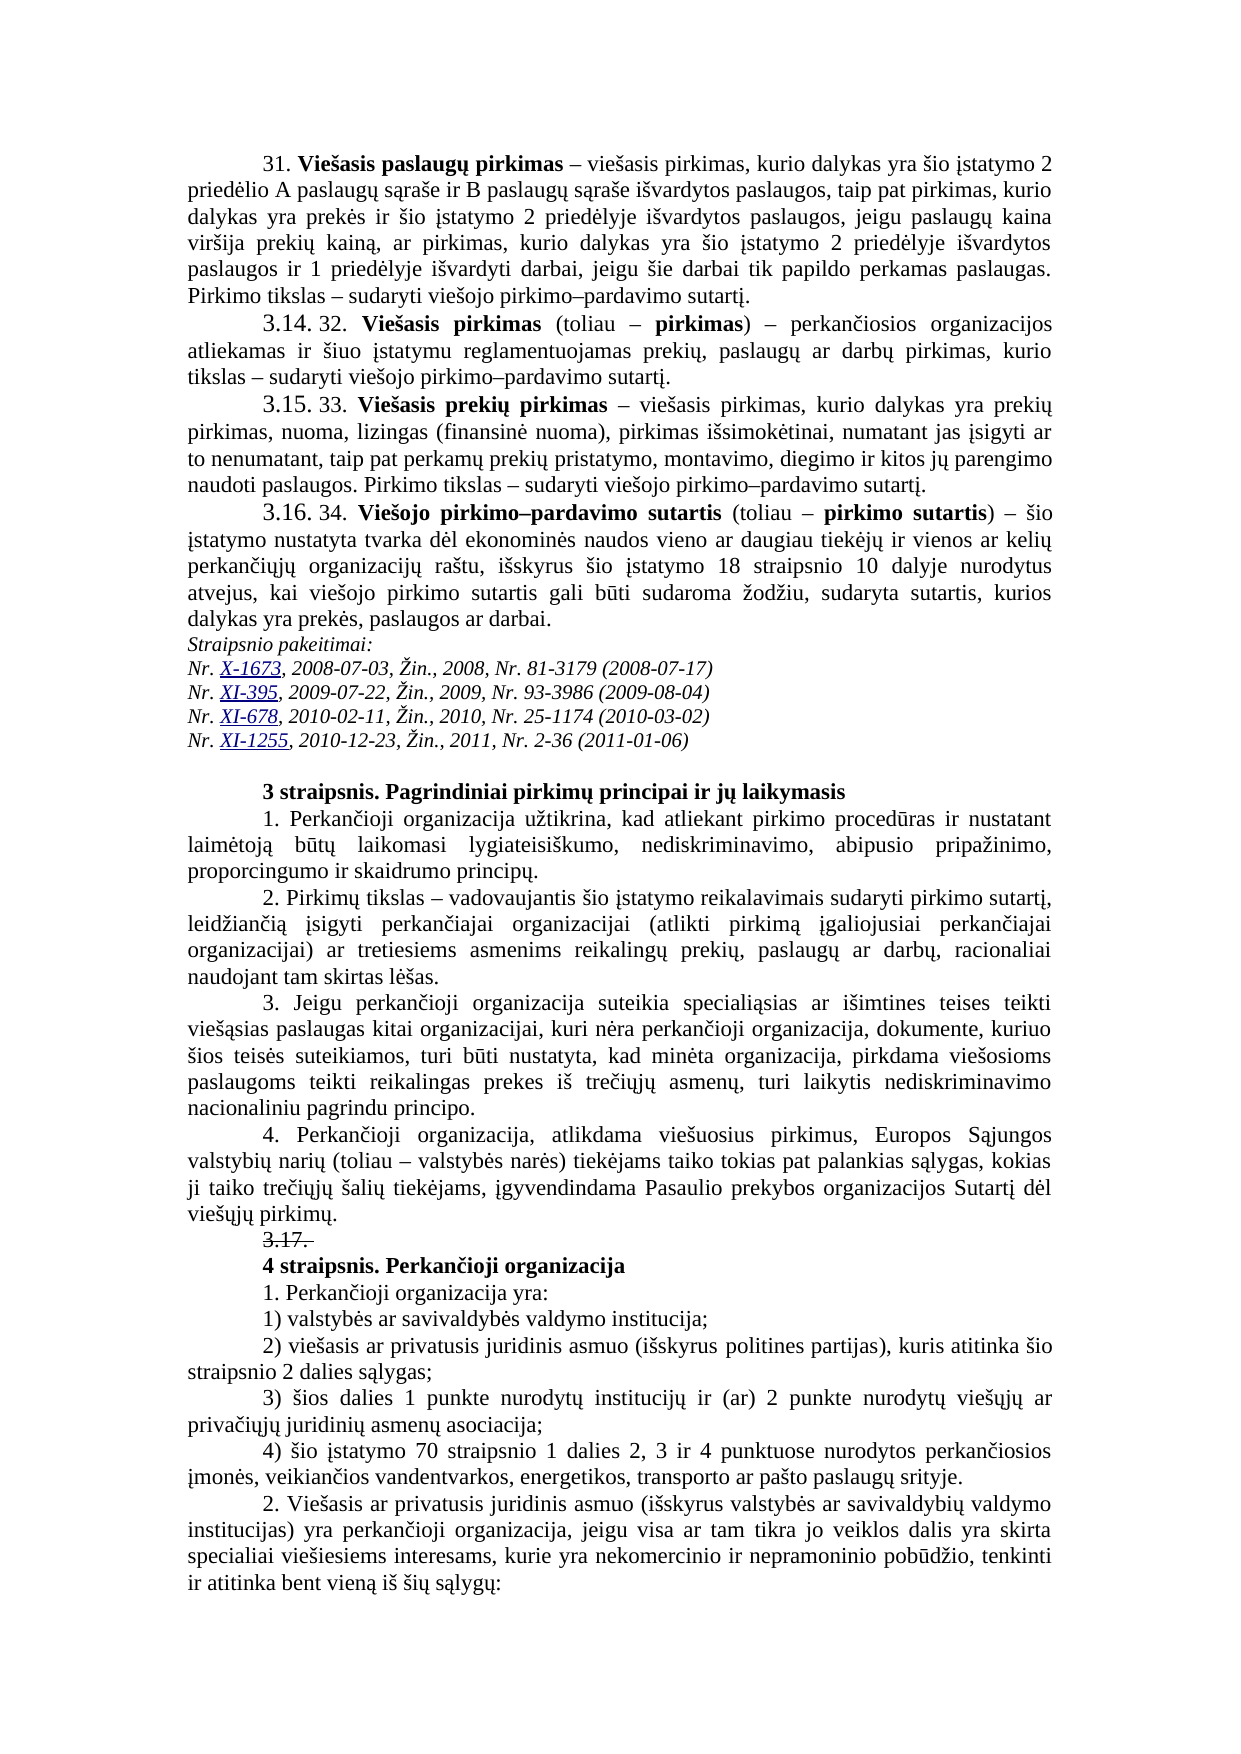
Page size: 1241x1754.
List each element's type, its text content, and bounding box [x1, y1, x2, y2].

text 3 straipsnis. Pagrindiniai pirkimų principai ir jų laikymasis [187, 778, 1053, 804]
text 4. Perkančioji organizacija, atlikdama viešuosius pirkimus, Europos Sąjungos valstybių narių (toliau – valstybės narės) tiekėjams taiko tokias pat palankias sąlygas, kokias ji taiko trečiųjų šalių tiekėjams, įgyvendindama Pasaulio prekybos organizacijos Sutartį dėl viešųjų pirkimų. [187, 1121, 1053, 1226]
subtitle 34. Viešojo pirkimo–pardavimo sutartis (toliau – pirkimo sutartis) – šio įstatymo nustatyta tvarka dėl ekonominės naudos vieno ar daugiau tiekėjų ir vienos ar kelių perkančiųjų organizacijų raštu, išskyrus šio įstatymo 18 straipsnio 10 dalyje nurodytus atvejus, kai viešojo pirkimo sutartis gali būti sudaroma žodžiu, sudaryta sutartis, kurios dalykas yra prekės, paslaugos ar darbai. [187, 497, 1053, 632]
text 31. Viešasis paslaugų pirkimas – viešasis pirkimas, kurio dalykas yra šio įstatymo 2 priedėlio A paslaugų sąraše ir B paslaugų sąraše išvardytos paslaugos, taip pat pirkimas, kurio dalykas yra prekės ir šio įstatymo 2 priedėlyje išvardytos paslaugos, jeigu paslaugų kaina viršija prekių kainą, ar pirkimas, kurio dalykas yra šio įstatymo 2 priedėlyje išvardytos paslaugos ir 1 priedėlyje išvardyti darbai, jeigu šie darbai tik papildo perkamas paslaugas. Pirkimo tikslas – sudaryti viešojo pirkimo–pardavimo sutartį. [187, 150, 1053, 308]
text 2. Viešasis ar privatusis juridinis asmuo (išskyrus valstybės ar savivaldybių valdymo institucijas) yra perkančioji organizacija, jeigu visa ar tam tikra jo veiklos dalis yra skirta specialiai viešiesiems interesams, kurie yra nekomercinio ir nepramoninio pobūdžio, tenkinti ir atitinka bent vieną iš šių sąlygų: [187, 1490, 1053, 1595]
text 3. Jeigu perkančioji organizacija suteikia specialiąsias ar išimtines teises teikti viešąsias paslaugas kitai organizacijai, kuri nėra perkančioji organizacija, dokumente, kuriuo šios teisės suteikiamos, turi būti nustatyta, kad minėta organizacija, pirkdama viešosioms paslaugoms teikti reikalingas prekes iš trečiųjų asmenų, turi laikytis nediskriminavimo nacionaliniu pagrindu principo. [187, 989, 1053, 1121]
text 2. Pirkimų tikslas – vadovaujantis šio įstatymo reikalavimais sudaryti pirkimo sutartį, leidžiančią įsigyti perkančiajai organizacijai (atlikti pirkimą įgaliojusiai perkančiajai organizacijai) ar tretiesiems asmenims reikalingų prekių, paslaugų ar darbų, racionaliai naudojant tam skirtas lėšas. [187, 884, 1053, 989]
text Nr. XI-395, 2009-07-22, Žin., 2009, Nr. 93-3986 (2009-08-04) [187, 680, 1053, 704]
text Straipsnio pakeitimai: [187, 632, 1053, 656]
text 4 straipsnis. Perkančioji organizacija [187, 1253, 1053, 1279]
text 1. Perkančioji organizacija užtikrina, kad atliekant pirkimo procedūras ir nustatant laimėtoją būtų laikomasi lygiateisiškumo, nediskriminavimo, abipusio pripažinimo, proporcingumo ir skaidrumo principų. [187, 804, 1053, 884]
text 1. Perkančioji organizacija yra: [187, 1279, 1053, 1305]
text 4) šio įstatymo 70 straipsnio 1 dalies 2, 3 ir 4 punktuose nurodytos perkančiosios įmonės, veikiančios vandentvarkos, energetikos, transporto ar pašto paslaugų srityje. [187, 1437, 1053, 1490]
text 2) viešasis ar privatusis juridinis asmuo (išskyrus politines partijas), kuris atitinka šio straipsnio 2 dalies sąlygas; [187, 1332, 1053, 1384]
text Nr. XI-678, 2010-02-11, Žin., 2010, Nr. 25-1174 (2010-03-02) [187, 704, 1053, 728]
subtitle 33. Viešasis prekių pirkimas – viešasis pirkimas, kurio dalykas yra prekių pirkimas, nuoma, lizingas (finansinė nuoma), pirkimas išsimokėtinai, numatant jas įsigyti ar to nenumatant, taip pat perkamų prekių pristatymo, montavimo, diegimo ir kitos jų parengimo naudoti paslaugos. Pirkimo tikslas – sudaryti viešojo pirkimo–pardavimo sutartį. [187, 389, 1053, 497]
text 3) šios dalies 1 punkte nurodytų institucijų ir (ar) 2 punkte nurodytų viešųjų ar privačiųjų juridinių asmenų asociacija; [187, 1384, 1053, 1437]
subtitle 32. Viešasis pirkimas (toliau – pirkimas) – perkančiosios organizacijos atliekamas ir šiuo įstatymu reglamentuojamas prekių, paslaugų ar darbų pirkimas, kurio tikslas – sudaryti viešojo pirkimo–pardavimo sutartį. [187, 308, 1053, 389]
text Nr. X-1673, 2008-07-03, Žin., 2008, Nr. 81-3179 (2008-07-17) [187, 656, 1053, 680]
text 1) valstybės ar savivaldybės valdymo institucija; [187, 1305, 1053, 1332]
text Nr. XI-1255, 2010-12-23, Žin., 2011, Nr. 2-36 (2011-01-06) [187, 728, 1053, 752]
